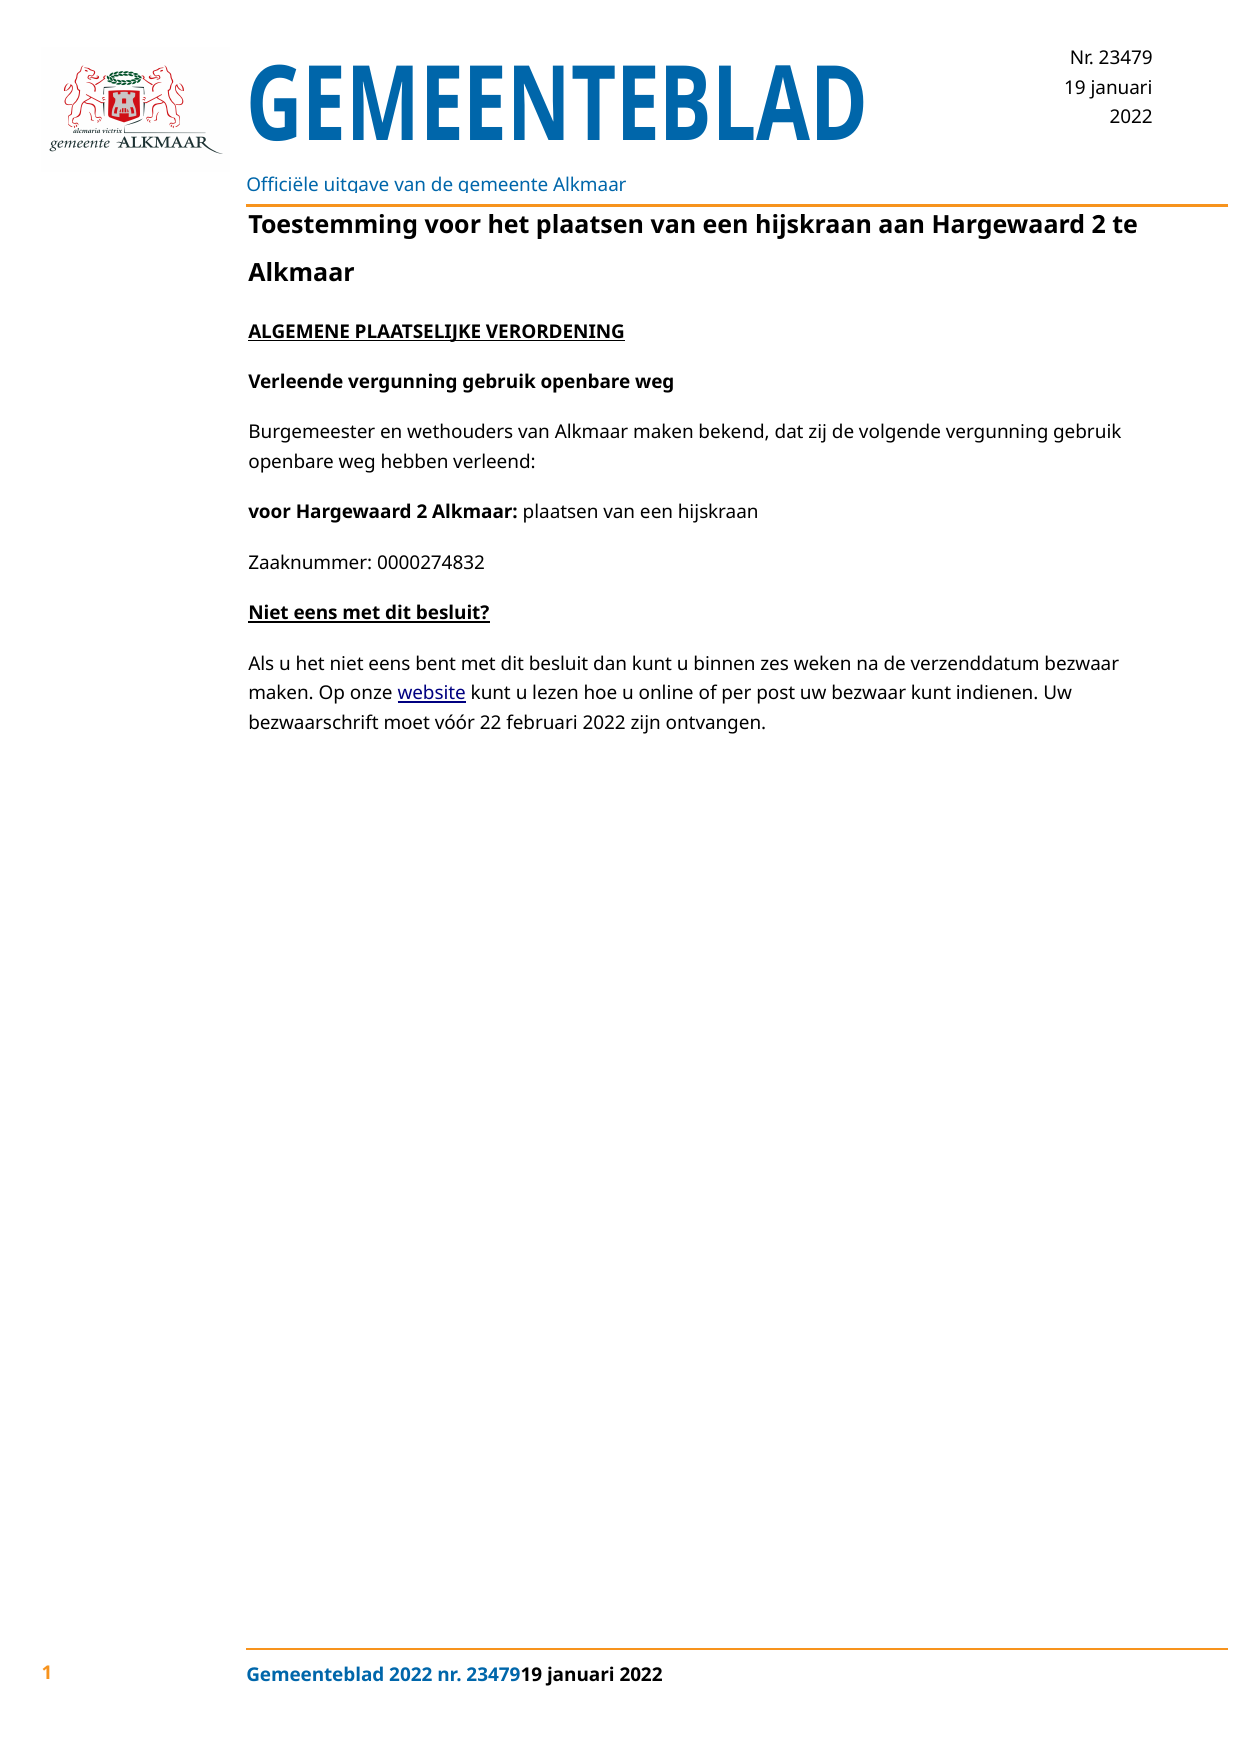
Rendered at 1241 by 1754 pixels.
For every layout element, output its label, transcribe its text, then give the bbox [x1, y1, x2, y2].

text ALGEMENE PLAATSELIJKE VERORDENING [248, 318, 1152, 344]
text Als u het niet eens bent met dit besluit dan kunt u binnen zes weken na de verzenddatum bezwaar maken. Op onze website kunt u lezen hoe u online of per post uw bezwaar kunt indienen. Uw bezwaarschrift moet vóór 22 februari 2022 zijn ontvangen. [248, 650, 1152, 735]
text Burgemeester en wethouders van Alkmaar maken bekend, dat zij de volgende vergunning gebruik openbare weg hebben verleend: [248, 419, 1152, 474]
text Toestemming voor het plaatsen van een hijskraan aan Hargewaard 2 te Alkmaar [248, 207, 1152, 288]
text voor Hargewaard 2 Alkmaar: plaatsen van een hijskraan [248, 499, 1152, 524]
text Verleende vergunning gebruik openbare weg [248, 368, 1152, 394]
picture [41, 47, 231, 172]
text Niet eens met dit besluit? [248, 599, 1152, 625]
text Zaaknummer: 0000274832 [248, 549, 1152, 575]
